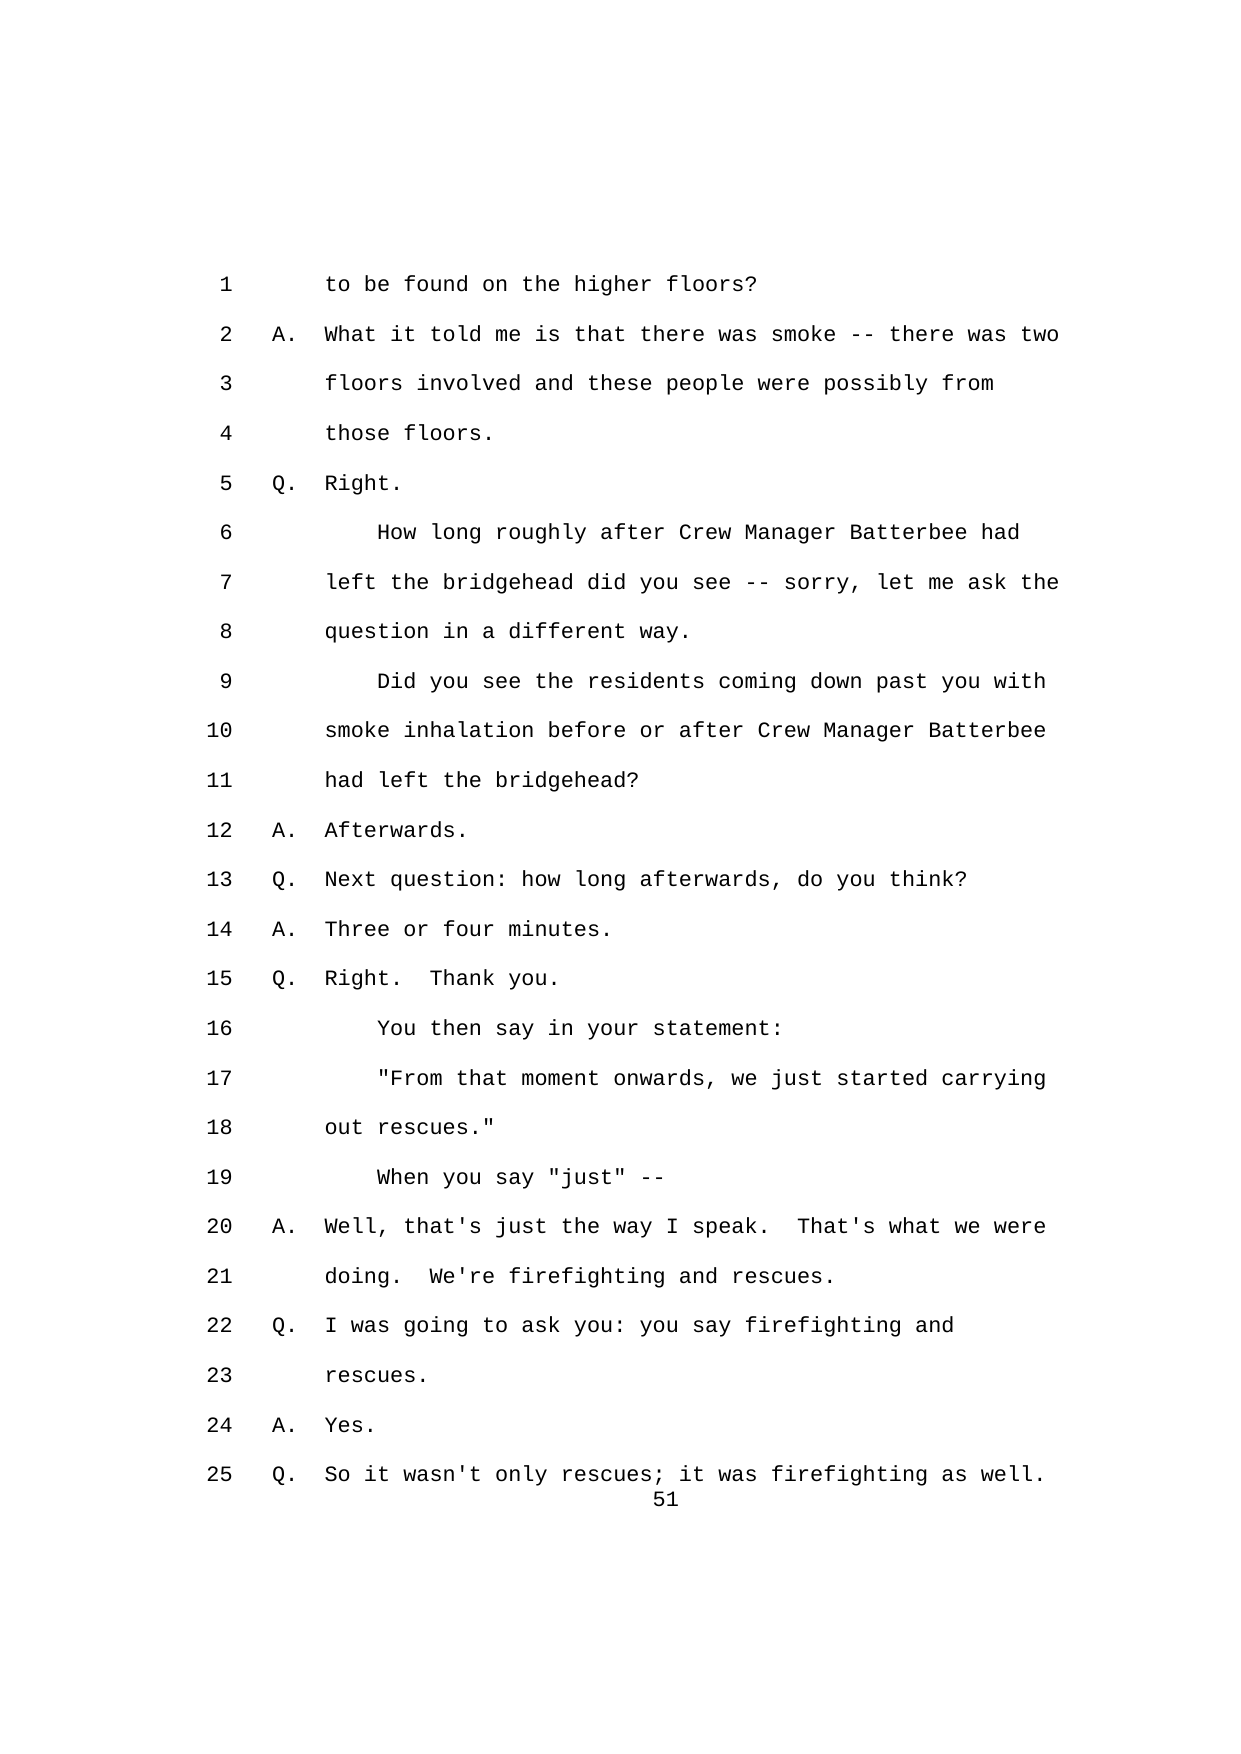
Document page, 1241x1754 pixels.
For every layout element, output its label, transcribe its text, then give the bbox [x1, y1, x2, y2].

text 18 out rescues." [75, 1116, 1165, 1141]
text 6 How long roughly after Crew Manager Batterbee had [75, 521, 1165, 546]
text 1 to be found on the higher floors? [75, 273, 1165, 298]
text 8 question in a different way. [75, 620, 1165, 645]
text 22 Q. I was going to ask you: you say firefighting and [75, 1314, 1165, 1339]
text 51 [75, 1488, 1165, 1513]
text 21 doing. We're firefighting and rescues. [75, 1265, 1165, 1290]
text 15 Q. Right. Thank you. [75, 967, 1165, 992]
text 2 A. What it told me is that there was smoke -- there was two [75, 323, 1165, 348]
text 23 rescues. [75, 1364, 1165, 1389]
text 9 Did you see the residents coming down past you with [75, 670, 1165, 695]
text 24 A. Yes. [75, 1414, 1165, 1438]
text 10 smoke inhalation before or after Crew Manager Batterbee [75, 719, 1165, 744]
text 14 A. Three or four minutes. [75, 918, 1165, 943]
text 16 You then say in your statement: [75, 1017, 1165, 1042]
text 20 A. Well, that's just the way I speak. That's what we were [75, 1215, 1165, 1240]
text 13 Q. Next question: how long afterwards, do you think? [75, 868, 1165, 893]
text 19 When you say "just" -- [75, 1166, 1165, 1191]
text 12 A. Afterwards. [75, 819, 1165, 843]
text 7 left the bridgehead did you see -- sorry, let me ask the [75, 571, 1165, 596]
text 17 "From that moment onwards, we just started carrying [75, 1067, 1165, 1091]
text 25 Q. So it wasn't only rescues; it was firefighting as well. [75, 1463, 1165, 1488]
text 4 those floors. [75, 422, 1165, 447]
text 11 had left the bridgehead? [75, 769, 1165, 794]
text 5 Q. Right. [75, 472, 1165, 496]
text 3 floors involved and these people were possibly from [75, 372, 1165, 397]
